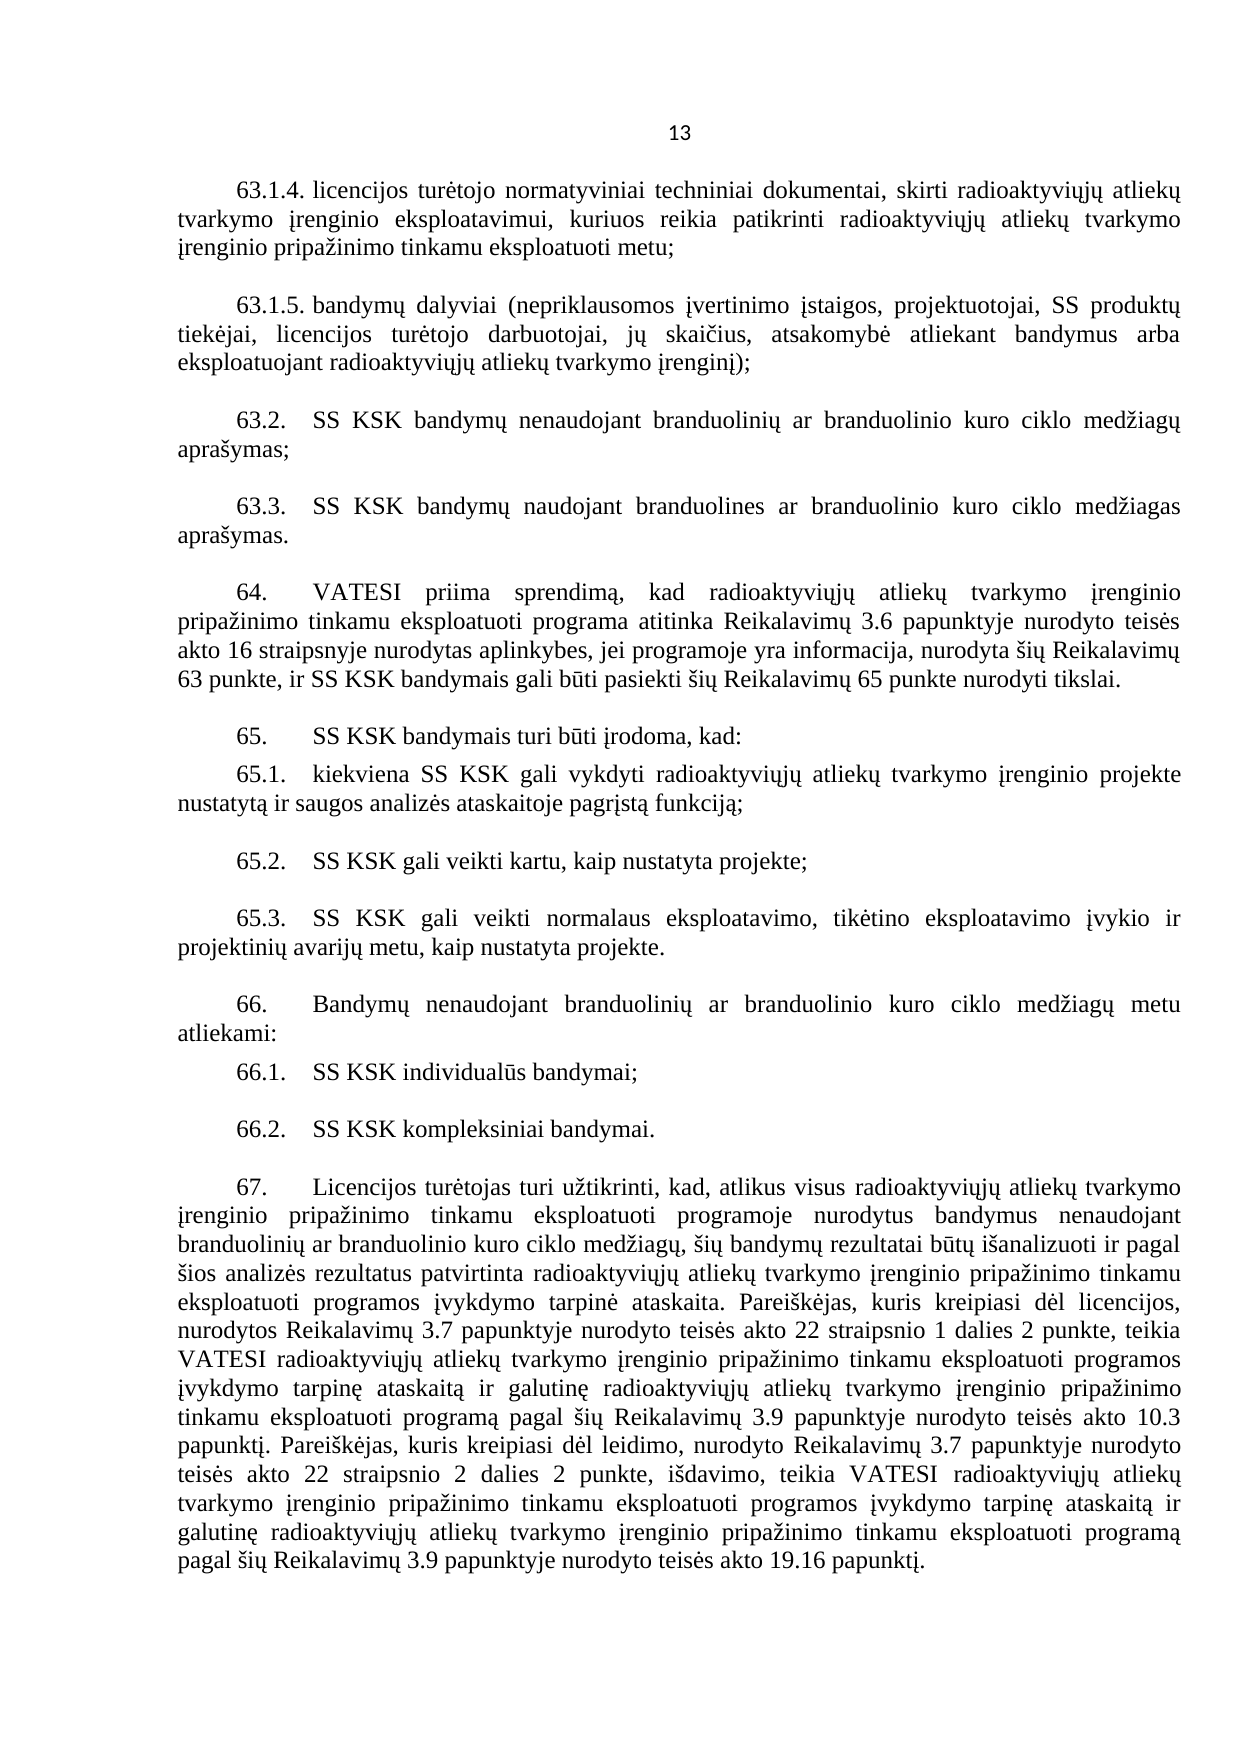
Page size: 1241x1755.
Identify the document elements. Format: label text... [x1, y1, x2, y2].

text 65. SS KSK bandymais turi būti įrodoma, kad: [177, 721, 1181, 750]
text 65.1. kiekviena SS KSK gali vykdyti radioaktyviųjų atliekų tvarkymo įrenginio projekte nustatytą ir saugos analizės ataskaitoje pagrįstą funkciją; [177, 759, 1181, 817]
text 63.3. SS KSK bandymų naudojant branduolines ar branduolinio kuro ciklo medžiagas aprašymas. [177, 491, 1181, 549]
text 63.1.5. bandymų dalyviai (nepriklausomos įvertinimo įstaigos, projektuotojai, SS produktų tiekėjai, licencijos turėtojo darbuotojai, jų skaičius, atsakomybė atliekant bandymus arba eksploatuojant radioaktyviųjų atliekų tvarkymo įrenginį); [177, 290, 1181, 376]
text 66.2. SS KSK kompleksiniai bandymai. [177, 1114, 1181, 1143]
text 63.2. SS KSK bandymų nenaudojant branduolinių ar branduolinio kuro ciklo medžiagų aprašymas; [177, 405, 1181, 462]
text 66. Bandymų nenaudojant branduolinių ar branduolinio kuro ciklo medžiagų metu atliekami: [177, 989, 1181, 1047]
text 65.3. SS KSK gali veikti normalaus eksploatavimo, tikėtino eksploatavimo įvykio ir projektinių avarijų metu, kaip nustatyta projekte. [177, 903, 1181, 961]
text 67. Licencijos turėtojas turi užtikrinti, kad, atlikus visus radioaktyviųjų atliekų tvarkymo įrenginio pripažinimo tinkamu eksploatuoti programoje nurodytus bandymus nenaudojant branduolinių ar branduolinio kuro ciklo medžiagų, šių bandymų rezultatai būtų išanalizuoti ir pagal šios analizės rezultatus patvirtinta radioaktyviųjų atliekų tvarkymo įrenginio pripažinimo tinkamu eksploatuoti programos įvykdymo tarpinė ataskaita. Pareiškėjas, kuris kreipiasi dėl licencijos, nurodytos Reikalavimų 3.7 papunktyje nurodyto teisės akto 22 straipsnio 1 dalies 2 punkte, teikia VATESI radioaktyviųjų atliekų tvarkymo įrenginio pripažinimo tinkamu eksploatuoti programos įvykdymo tarpinę ataskaitą ir galutinę radioaktyviųjų atliekų tvarkymo įrenginio pripažinimo tinkamu eksploatuoti programą pagal šių Reikalavimų 3.9 papunktyje nurodyto teisės akto 10.3 papunktį. Pareiškėjas, kuris kreipiasi dėl leidimo, nurodyto Reikalavimų 3.7 papunktyje nurodyto teisės akto 22 straipsnio 2 dalies 2 punkte, išdavimo, teikia VATESI radioaktyviųjų atliekų tvarkymo įrenginio pripažinimo tinkamu eksploatuoti programos įvykdymo tarpinę ataskaitą ir galutinę radioaktyviųjų atliekų tvarkymo įrenginio pripažinimo tinkamu eksploatuoti programą pagal šių Reikalavimų 3.9 papunktyje nurodyto teisės akto 19.16 papunktį. [177, 1172, 1181, 1574]
text 65.2. SS KSK gali veikti kartu, kaip nustatyta projekte; [177, 846, 1181, 874]
text 63.1.4. licencijos turėtojo normatyviniai techniniai dokumentai, skirti radioaktyviųjų atliekų tvarkymo įrenginio eksploatavimui, kuriuos reikia patikrinti radioaktyviųjų atliekų tvarkymo įrenginio pripažinimo tinkamu eksploatuoti metu; [177, 175, 1181, 261]
text 64. VATESI priima sprendimą, kad radioaktyviųjų atliekų tvarkymo įrenginio pripažinimo tinkamu eksploatuoti programa atitinka Reikalavimų 3.6 papunktyje nurodyto teisės akto 16 straipsnyje nurodytas aplinkybes, jei programoje yra informacija, nurodyta šių Reikalavimų 63 punkte, ir SS KSK bandymais gali būti pasiekti šių Reikalavimų 65 punkte nurodyti tikslai. [177, 577, 1181, 692]
text 66.1. SS KSK individualūs bandymai; [177, 1057, 1181, 1085]
